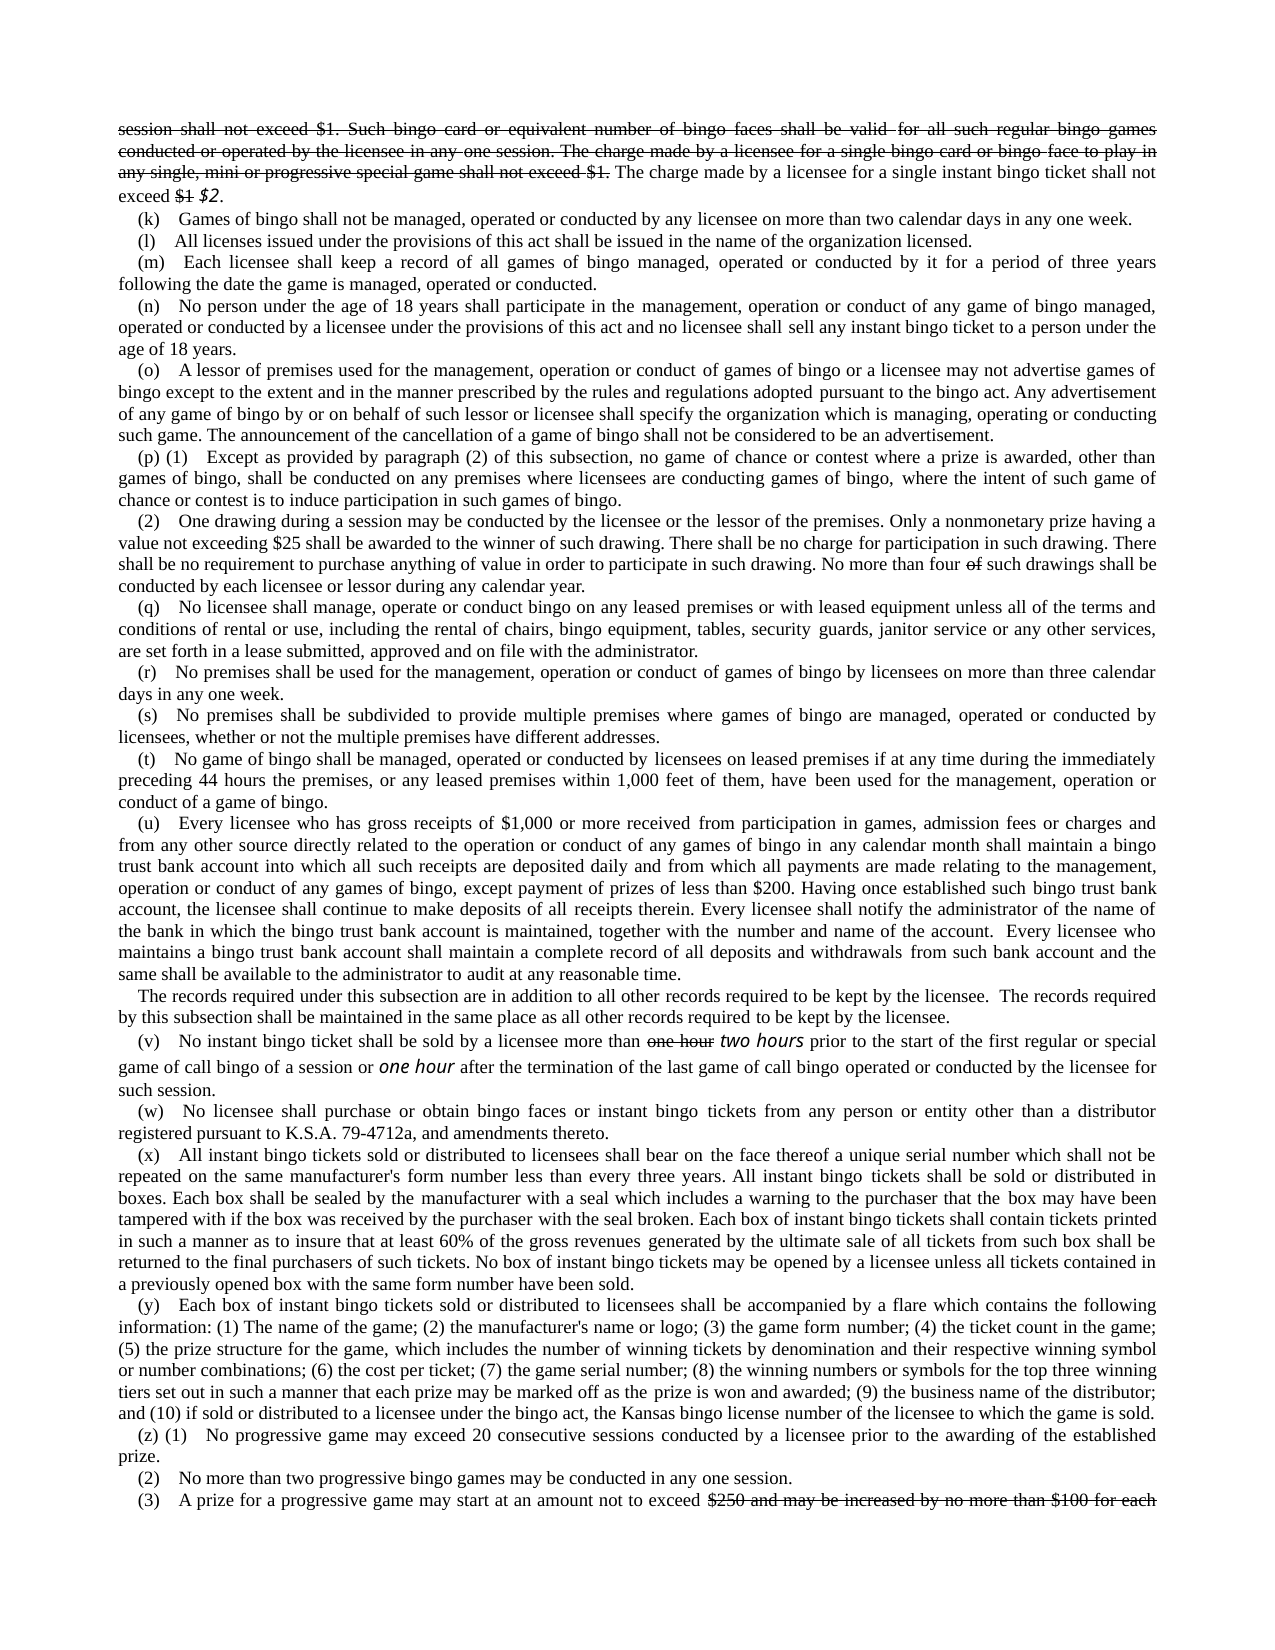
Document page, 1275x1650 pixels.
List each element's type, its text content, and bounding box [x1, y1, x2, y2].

text (o) A lessor of premises used for the management, operation or conduct of games of bingo or a licensee may not advertise games of bingo except to the extent and in the manner prescribed by the rules and regulations adopted pursuant to the bingo act. Any advertisement of any game of bingo by or on behalf of such lessor or licensee shall specify the organization which is managing, operating or conducting such game. The announcement of the cancellation of a game of bingo shall not be considered to be an advertisement. [118, 359, 1157, 446]
text (l) All licenses issued under the provisions of this act shall be issued in the name of the organization licensed. [118, 230, 1157, 251]
text (m) Each licensee shall keep a record of all games of bingo managed, operated or conducted by it for a period of three years following the date the game is managed, operated or conducted. [118, 251, 1157, 294]
text (r) No premises shall be used for the management, operation or conduct of games of bingo by licensees on more than three calendar days in any one week. [118, 661, 1157, 704]
text (s) No premises shall be subdivided to provide multiple premises where games of bingo are managed, operated or conducted by licensees, whether or not the multiple premises have different addresses. [118, 704, 1157, 747]
text (u) Every licensee who has gross receipts of $1,000 or more received from participation in games, admission fees or charges and from any other source directly related to the operation or conduct of any games of bingo in any calendar month shall maintain a bingo trust bank account into which all such receipts are deposited daily and from which all payments are made relating to the management, operation or conduct of any games of bingo, except payment of prizes of less than $200. Having once established such bingo trust bank account, the licensee shall continue to make deposits of all receipts therein. Every licensee shall notify the administrator of the name of the bank in which the bingo trust bank account is maintained, together with the number and name of the account. Every licensee who maintains a bingo trust bank account shall maintain a complete record of all deposits and withdrawals from such bank account and the same shall be available to the administrator to audit at any reasonable time. [118, 812, 1157, 984]
text (n) No person under the age of 18 years shall participate in the management, operation or conduct of any game of bingo managed, operated or conducted by a licensee under the provisions of this act and no licensee shall sell any instant bingo ticket to a person under the age of 18 years. [118, 294, 1157, 359]
text (p) (1) Except as provided by paragraph (2) of this subsection, no game of chance or contest where a prize is awarded, other than games of bingo, shall be conducted on any premises where licensees are conducting games of bingo, where the intent of such game of chance or contest is to induce participation in such games of bingo. [118, 446, 1157, 510]
text (j) The charge made by a licensee for a bingo card or equivalent number of bingo faces to play in regular bingo games in any one session shall not exceed $1. Such bingo card or equivalent number of bingo faces shall be valid for all such regular bingo games conducted or operated by the licensee in any one session. The charge made by a licensee for a single bingo card or bingo face to play in any single, mini or progressive special game shall not exceed $1. The charge made by a licensee for a single instant bingo ticket shall not exceed $1 $2. [118, 118, 1157, 152]
text (2) One drawing during a session may be conducted by the licensee or the lessor of the premises. Only a nonmonetary prize having a value not exceeding $25 shall be awarded to the winner of such drawing. There shall be no charge for participation in such drawing. There shall be no requirement to purchase anything of value in order to participate in such drawing. No more than four of such drawings shall be conducted by each licensee or lessor during any calendar year. [118, 510, 1157, 596]
text (k) Games of bingo shall not be managed, operated or conducted by any licensee on more than two calendar days in any one week. [118, 208, 1157, 230]
text The records required under this subsection are in addition to all other records required to be kept by the licensee. The records required by this subsection shall be maintained in the same place as all other records required to be kept by the licensee. [118, 984, 1157, 1028]
text (z) (1) No progressive game may exceed 20 consecutive sessions conducted by a licensee prior to the awarding of the established prize. [118, 1424, 1157, 1467]
text (2) No more than two progressive bingo games may be conducted in any one session. [118, 1467, 1157, 1488]
text (w) No licensee shall purchase or obtain bingo faces or instant bingo tickets from any person or entity other than a distributor registered pursuant to K.S.A. 79-4712a, and amendments thereto. [118, 1100, 1157, 1143]
text (q) No licensee shall manage, operate or conduct bingo on any leased premises or with leased equipment unless all of the terms and conditions of rental or use, including the rental of chairs, bingo equipment, tables, security guards, janitor service or any other services, are set forth in a lease submitted, approved and on file with the administrator. [118, 596, 1157, 661]
text (x) All instant bingo tickets sold or distributed to licensees shall bear on the face thereof a unique serial number which shall not be repeated on the same manufacturer's form number less than every three years. All instant bingo tickets shall be sold or distributed in boxes. Each box shall be sealed by the manufacturer with a seal which includes a warning to the purchaser that the box may have been tampered with if the box was received by the purchaser with the seal broken. Each box of instant bingo tickets shall contain tickets printed in such a manner as to insure that at least 60% of the gross revenues generated by the ultimate sale of all tickets from such box shall be returned to the final purchasers of such tickets. No box of instant bingo tickets may be opened by a licensee unless all tickets contained in a previously opened box with the same form number have been sold. [118, 1143, 1157, 1294]
text (j) The charge made by a licensee for a bingo card or equivalent number of bingo faces to play in regular bingo games in any one session shall not exceed $1. Such bingo card or equivalent number of bingo faces shall be valid for all such regular bingo games conducted or operated by the licensee in any one session. The charge made by a licensee for a single bingo card or bingo face to play in any single, mini or progressive special game shall not exceed $1. The charge made by a licensee for a single instant bingo ticket shall not exceed $1 $2. [118, 153, 1157, 208]
text (y) Each box of instant bingo tickets sold or distributed to licensees shall be accompanied by a flare which contains the following information: (1) The name of the game; (2) the manufacturer's name or logo; (3) the game form number; (4) the ticket count in the game; (5) the prize structure for the game, which includes the number of winning tickets by denomination and their respective winning symbol or number combinations; (6) the cost per ticket; (7) the game serial number; (8) the winning numbers or symbols for the top three winning tiers set out in such a manner that each prize may be marked off as the prize is won and awarded; (9) the business name of the distributor; and (10) if sold or distributed to a licensee under the bingo act, the Kansas bingo license number of the licensee to which the game is sold. [118, 1294, 1157, 1424]
text (t) No game of bingo shall be managed, operated or conducted by licensees on leased premises if at any time during the immediately preceding 44 hours the premises, or any leased premises within 1,000 feet of them, have been used for the management, operation or conduct of a game of bingo. [118, 747, 1157, 812]
text (v) No instant bingo ticket shall be sold by a licensee more than one hour two hours prior to the start of the first regular or special game of call bingo of a session or one hour after the termination of the last game of call bingo operated or conducted by the licensee for such session. [118, 1028, 1157, 1100]
text (3) A prize for a progressive game may start at an amount not to exceed $250 and may be increased by no more than $100 for each session during which the progressive game is continued. The prize awarded at the end of any progressive game shall not exceed $1,000 $400. [118, 1488, 1157, 1510]
